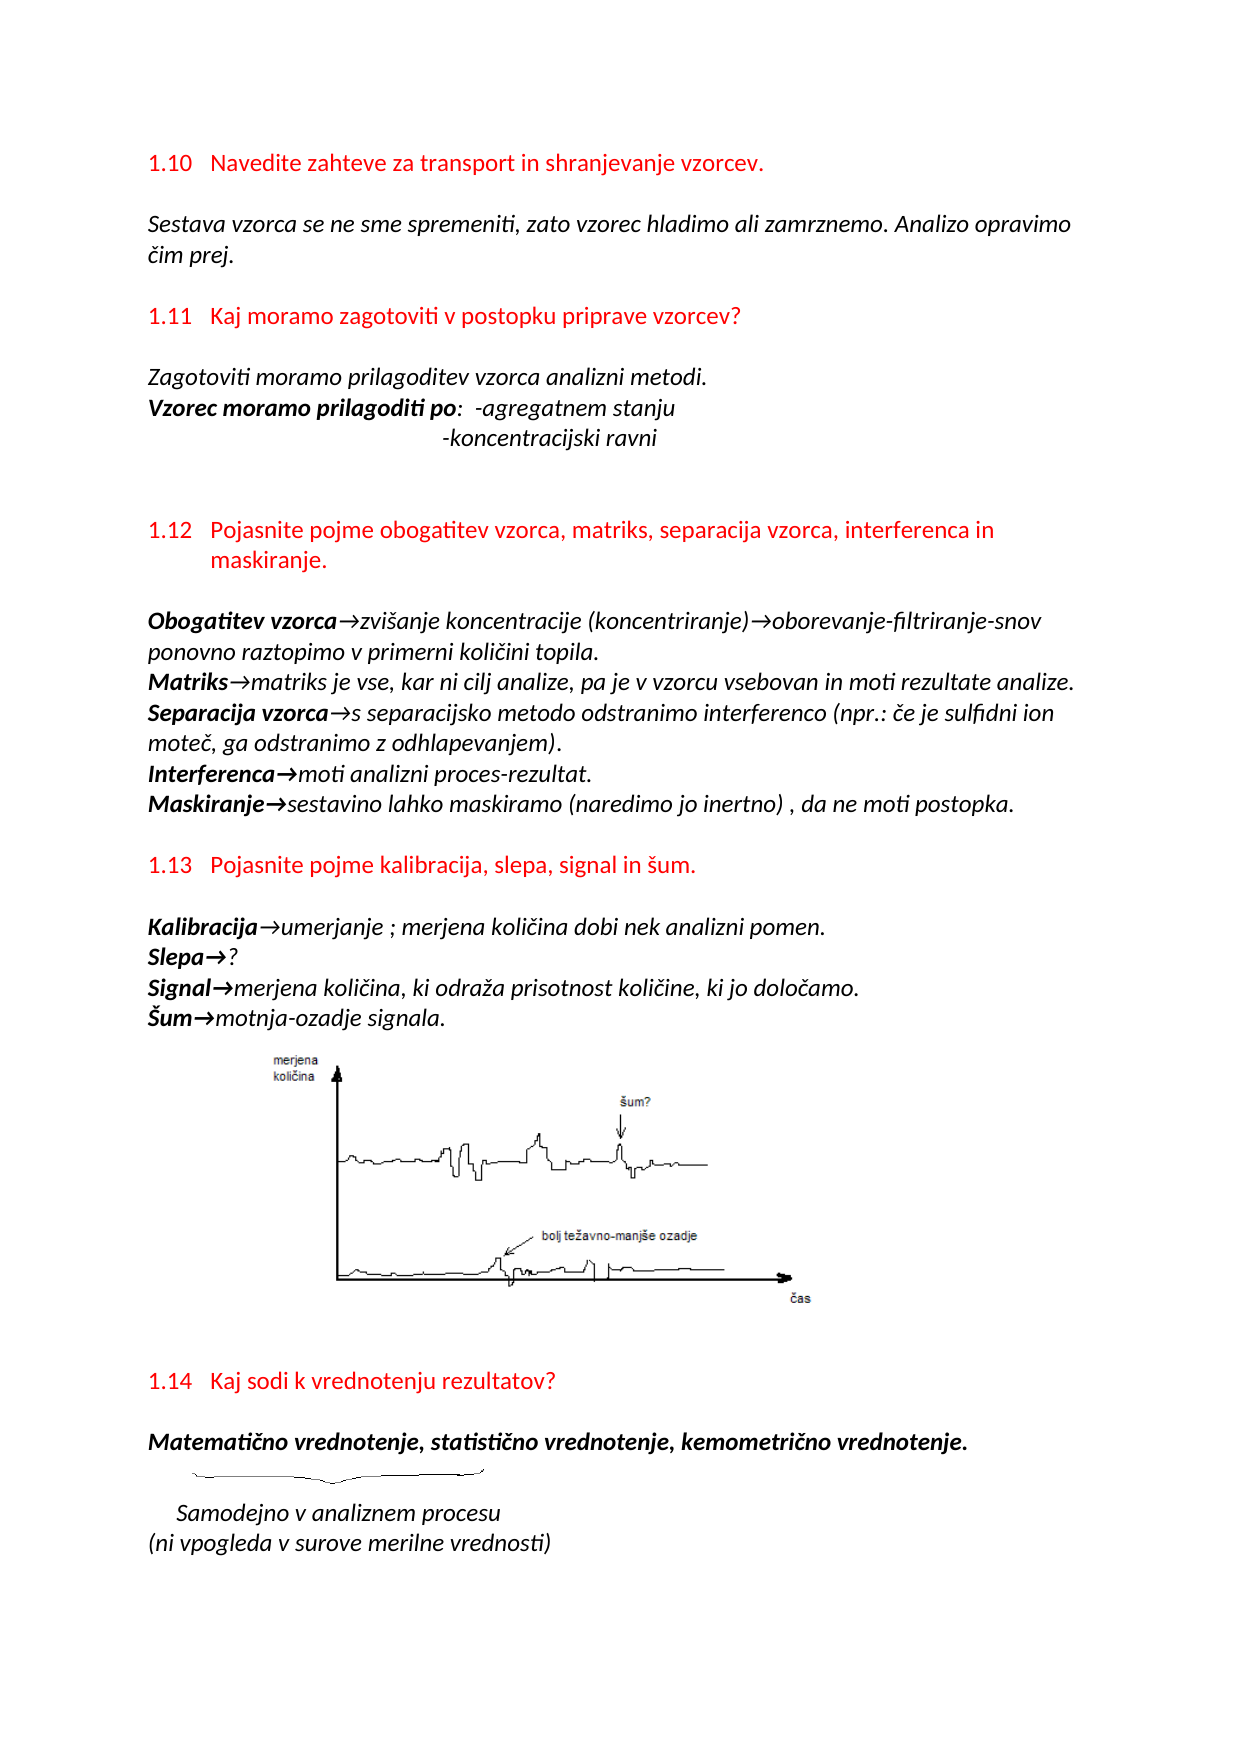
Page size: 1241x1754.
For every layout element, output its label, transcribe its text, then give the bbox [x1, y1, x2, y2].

list Pojasnite pojme obogatitev vzorca, matriks, separacija vzorca, interferenca in maskiranje. [148, 514, 1093, 575]
text Matriks→matriks je vse, kar ni cilj analize, pa je v vzorcu vsebovan in moti rezultate analize. [148, 666, 1093, 697]
picture [164, 1465, 568, 1488]
text Sestava vzorca se ne sme spremeniti, zato vzorec hladimo ali zamrznemo. Analizo opravimo čim prej. [148, 209, 1093, 270]
text Samodejno v analiznem procesu [148, 1497, 1093, 1527]
text Separacija vzorca→s separacijsko metodo odstranimo interferenco (npr.: če je sulfidni ion moteč, ga odstranimo z odhlapevanjem). [148, 697, 1093, 758]
text Kalibracija→umerjanje ; merjena količina dobi nek analizni pomen. [148, 911, 1093, 941]
text Signal→merjena količina, ki odraža prisotnost količine, ki jo določamo. [148, 972, 1093, 1002]
text (ni vpogleda v surove merilne vrednosti) [148, 1527, 1093, 1558]
text Šum→motnja-ozadje signala. [148, 1002, 1093, 1033]
text Matematično vrednotenje, statistično vrednotenje, kemometrično vrednotenje. [148, 1426, 1093, 1497]
text Interferenca→moti analizni proces-rezultat. [148, 758, 1093, 788]
list Pojasnite pojme kalibracija, slepa, signal in šum. [148, 849, 1093, 880]
text Slepa→? [148, 941, 1093, 972]
text Zagotoviti moramo prilagoditev vzorca analizni metodi. [148, 361, 1093, 392]
text Vzorec moramo prilagoditi po: -agregatnem stanju [148, 392, 1093, 422]
list Kaj moramo zagotoviti v postopku priprave vzorcev? [148, 300, 1093, 331]
list Navedite zahteve za transport in shranjevanje vzorcev. [148, 148, 1093, 178]
text Obogatitev vzorca→zvišanje koncentracije (koncentriranje)→oborevanje-filtriranje-snov ponovno raztopimo v primerni količini topila. [148, 605, 1093, 666]
list Kaj sodi k vrednotenju rezultatov? [148, 1365, 1093, 1396]
picture [164, 1041, 1076, 1326]
text Maskiranje→sestavino lahko maskiramo (naredimo jo inertno) , da ne moti postopka. [148, 788, 1093, 819]
text -koncentracijski ravni [148, 422, 1093, 453]
